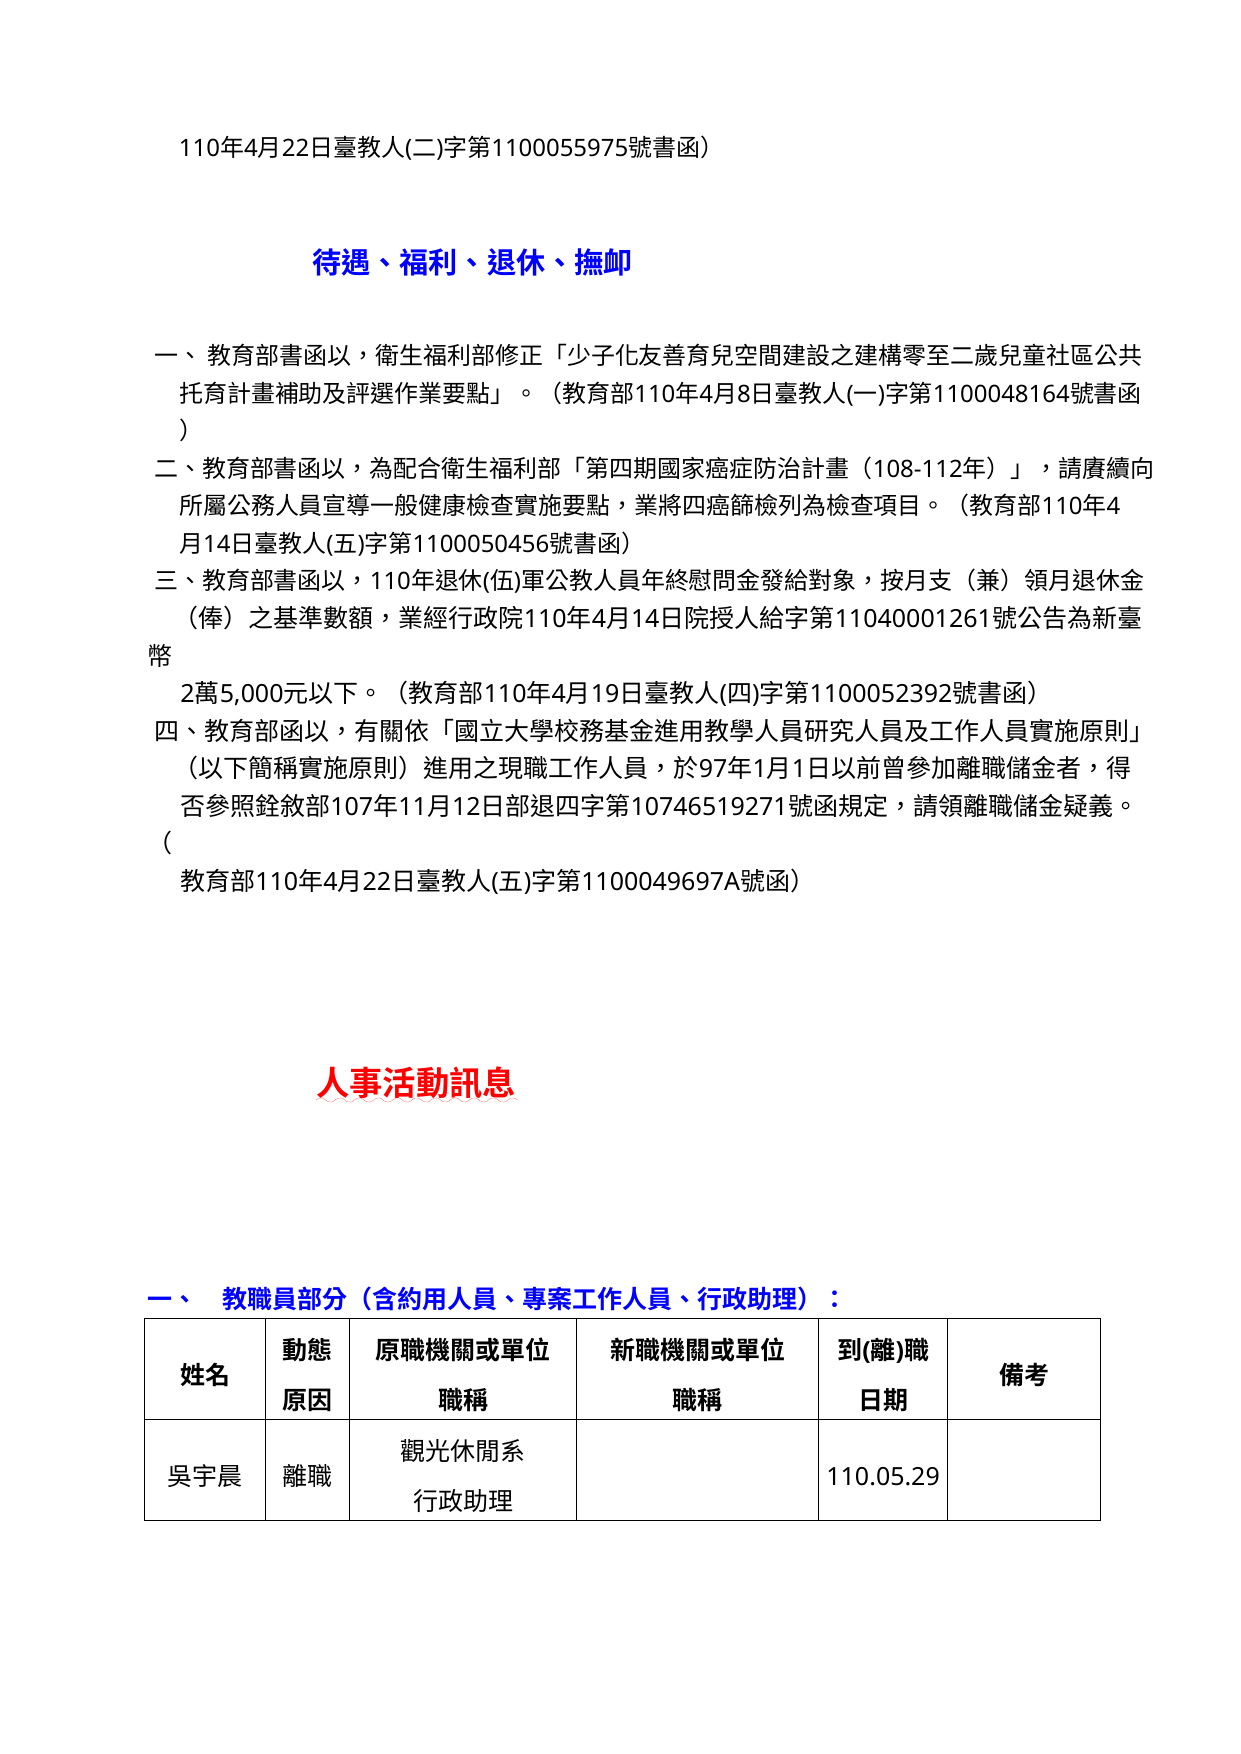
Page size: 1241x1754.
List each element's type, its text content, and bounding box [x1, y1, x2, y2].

table_cell 離職 [266, 1420, 349, 1520]
table_header 110年4月22日臺教人(二)字第1100055975號書函） [136, 127, 1134, 164]
text 人事活動訊息 [148, 1043, 1144, 1118]
table_cell [577, 1420, 818, 1520]
table_header 姓名 [145, 1319, 265, 1419]
list 教職員部分（含約用人員、專案工作人員、行政助理）： [148, 1268, 1144, 1318]
table_cell （俸）之基準數額，業經行政院110年4月14日院授人給字第11040001261號公告為新臺幣 2萬5,000元以下。（教育部110年4月19日臺教人(四)字第1100052392號書函） 四、教育部函以，有關依「國立大學校務基金進用教學人員研究人員及工作人員實施原則」 （以下簡稱實施原則）進用之現職工作人員，於97年1月1日以前曾參加離職儲金者，得 否參照銓敘部107年11月12日部退四字第10746519271號函規定，請領離職儲金疑義。（ 教育部110年4月22日臺教人(五)字第1100049697A號函） [136, 598, 1172, 898]
table_header 一、 教育部書函以，衛生福利部修正「少子化友善育兒空間建設之建構零至二歲兒童社區公共 托育計畫補助及評選作業要點」。（教育部110年4月8日臺教人(一)字第1100048164號書函 ） 二、教育部書函以，為配合衛生福利部「第四期國家癌症防治計畫（108-112年）」，請賡續向 所屬公務人員宣導一般健康檢查實施要點，業將四癌篩檢列為檢查項目。（教育部110年4 月14日臺教人(五)字第1100050456號書函） 三、教育部書函以，110年退休(伍)軍公教人員年終慰問金發給對象，按月支（兼）領月退休金 [136, 335, 1172, 598]
text 待遇、福利、退休、撫卹 [160, 223, 1144, 298]
table_header 備考 [948, 1319, 1100, 1419]
table_cell 觀光休閒系 行政助理 [350, 1420, 576, 1520]
table_cell [136, 898, 1172, 1043]
table_cell 吳宇晨 [145, 1420, 265, 1520]
table_cell [136, 165, 1134, 204]
table_cell 110.05.29 [819, 1420, 947, 1520]
table_header 新職機關或單位 職稱 [577, 1319, 818, 1419]
table_header 原職機關或單位 職稱 [350, 1319, 576, 1419]
table_cell [948, 1420, 1100, 1520]
table_header 動態 原因 [266, 1319, 349, 1419]
table_header 到(離)職 日期 [819, 1319, 947, 1419]
